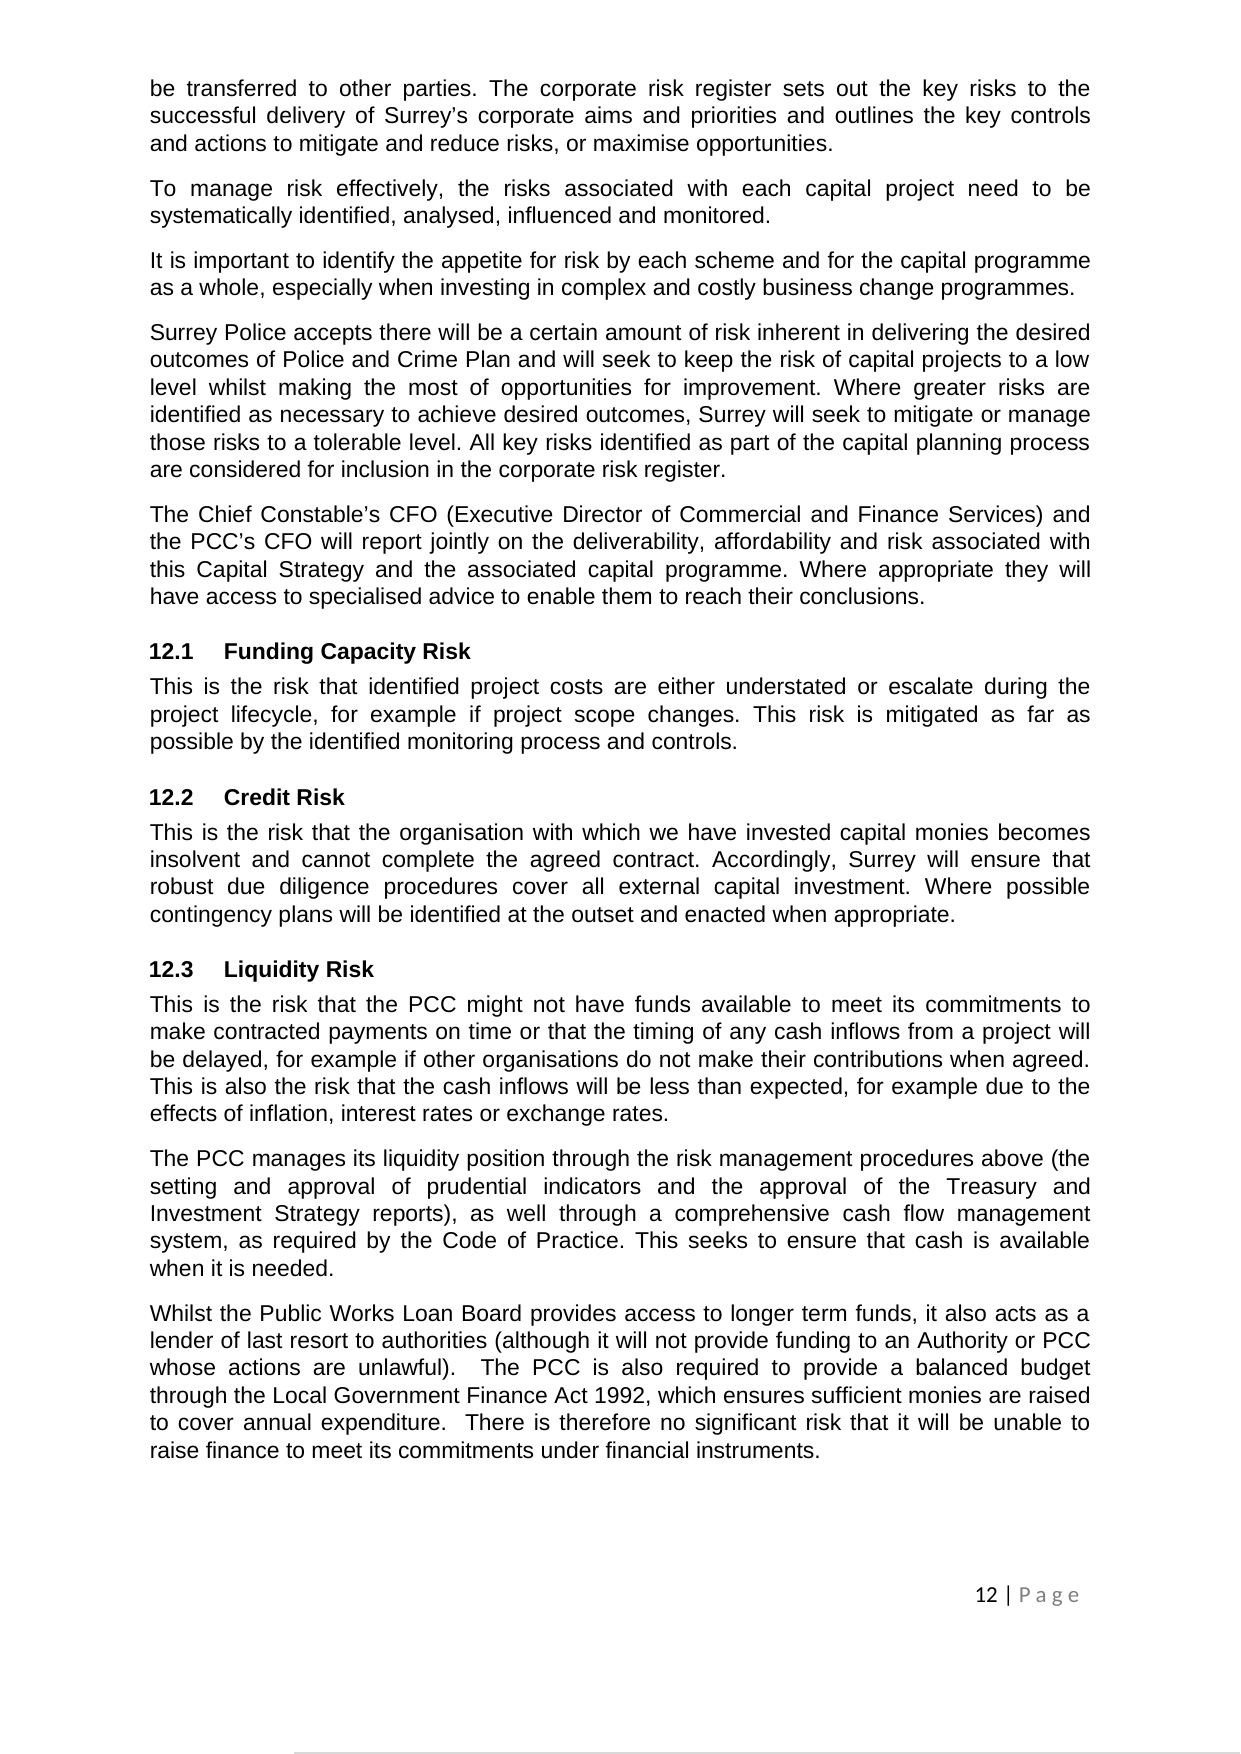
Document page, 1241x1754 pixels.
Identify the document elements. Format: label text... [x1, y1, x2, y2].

text It is important to identify the appetite for risk by each scheme and for the capital programme as a whole, especially when investing in complex and costly business change programmes. [149, 247, 1091, 301]
subtitle Credit Risk [149, 783, 1156, 810]
text This is the risk that the PCC might not have funds available to meet its commitments to make contracted payments on time or that the timing of any cash inflows from a project will be delayed, for example if other organisations do not make their contributions when agreed. This is also the risk that the cash inflows will be less than expected, for example due to the effects of inflation, interest rates or exchange rates. [149, 991, 1091, 1127]
text To manage risk effectively, the risks associated with each capital project need to be systematically identified, analysed, influenced and monitored. [149, 174, 1091, 228]
text This is the risk that the organisation with which we have invested capital monies becomes insolvent and cannot complete the agreed contract. Accordingly, Surrey will ensure that robust due diligence procedures cover all external capital investment. Where possible contingency plans will be identified at the outset and enacted when appropriate. [149, 818, 1091, 927]
text This is the risk that identified project costs are either understated or escalate during the project lifecycle, for example if project scope changes. This risk is mitigated as far as possible by the identified monitoring process and controls. [149, 673, 1091, 754]
text Whilst the Public Works Loan Board provides access to longer term funds, it also acts as a lender of last resort to authorities (although it will not provide funding to an Authority or PCC whose actions are unlawful). The PCC is also required to provide a balanced budget through the Local Government Finance Act 1992, which ensures sufficient monies are raised to cover annual expenditure. There is therefore no significant risk that it will be unable to raise finance to meet its commitments under financial instruments. [149, 1299, 1091, 1463]
subtitle Funding Capacity Risk [149, 638, 1156, 664]
text be transferred to other parties. The corporate risk register sets out the key risks to the successful delivery of Surrey’s corporate aims and priorities and outlines the key controls and actions to mitigate and reduce risks, or maximise opportunities. [149, 75, 1091, 156]
text The PCC manages its liquidity position through the risk management procedures above (the setting and approval of prudential indicators and the approval of the Treasury and Investment Strategy reports), as well through a comprehensive cash flow management system, as required by the Code of Practice. This seeks to ensure that cash is available when it is needed. [149, 1145, 1091, 1281]
subtitle Liquidity Risk [149, 956, 1156, 982]
text The Chief Constable’s CFO (Executive Director of Commercial and Finance Services) and the PCC’s CFO will report jointly on the deliverability, affordability and risk associated with this Capital Strategy and the associated capital programme. Where appropriate they will have access to specialised advice to enable them to reach their conclusions. [149, 501, 1091, 609]
text Surrey Police accepts there will be a certain amount of risk inherent in delivering the desired outcomes of Police and Crime Plan and will seek to keep the risk of capital projects to a low level whilst making the most of opportunities for improvement. Where greater risks are identified as necessary to achieve desired outcomes, Surrey will seek to mitigate or manage those risks to a tolerable level. All key risks identified as part of the capital planning process are considered for inclusion in the corporate risk register. [149, 319, 1091, 482]
